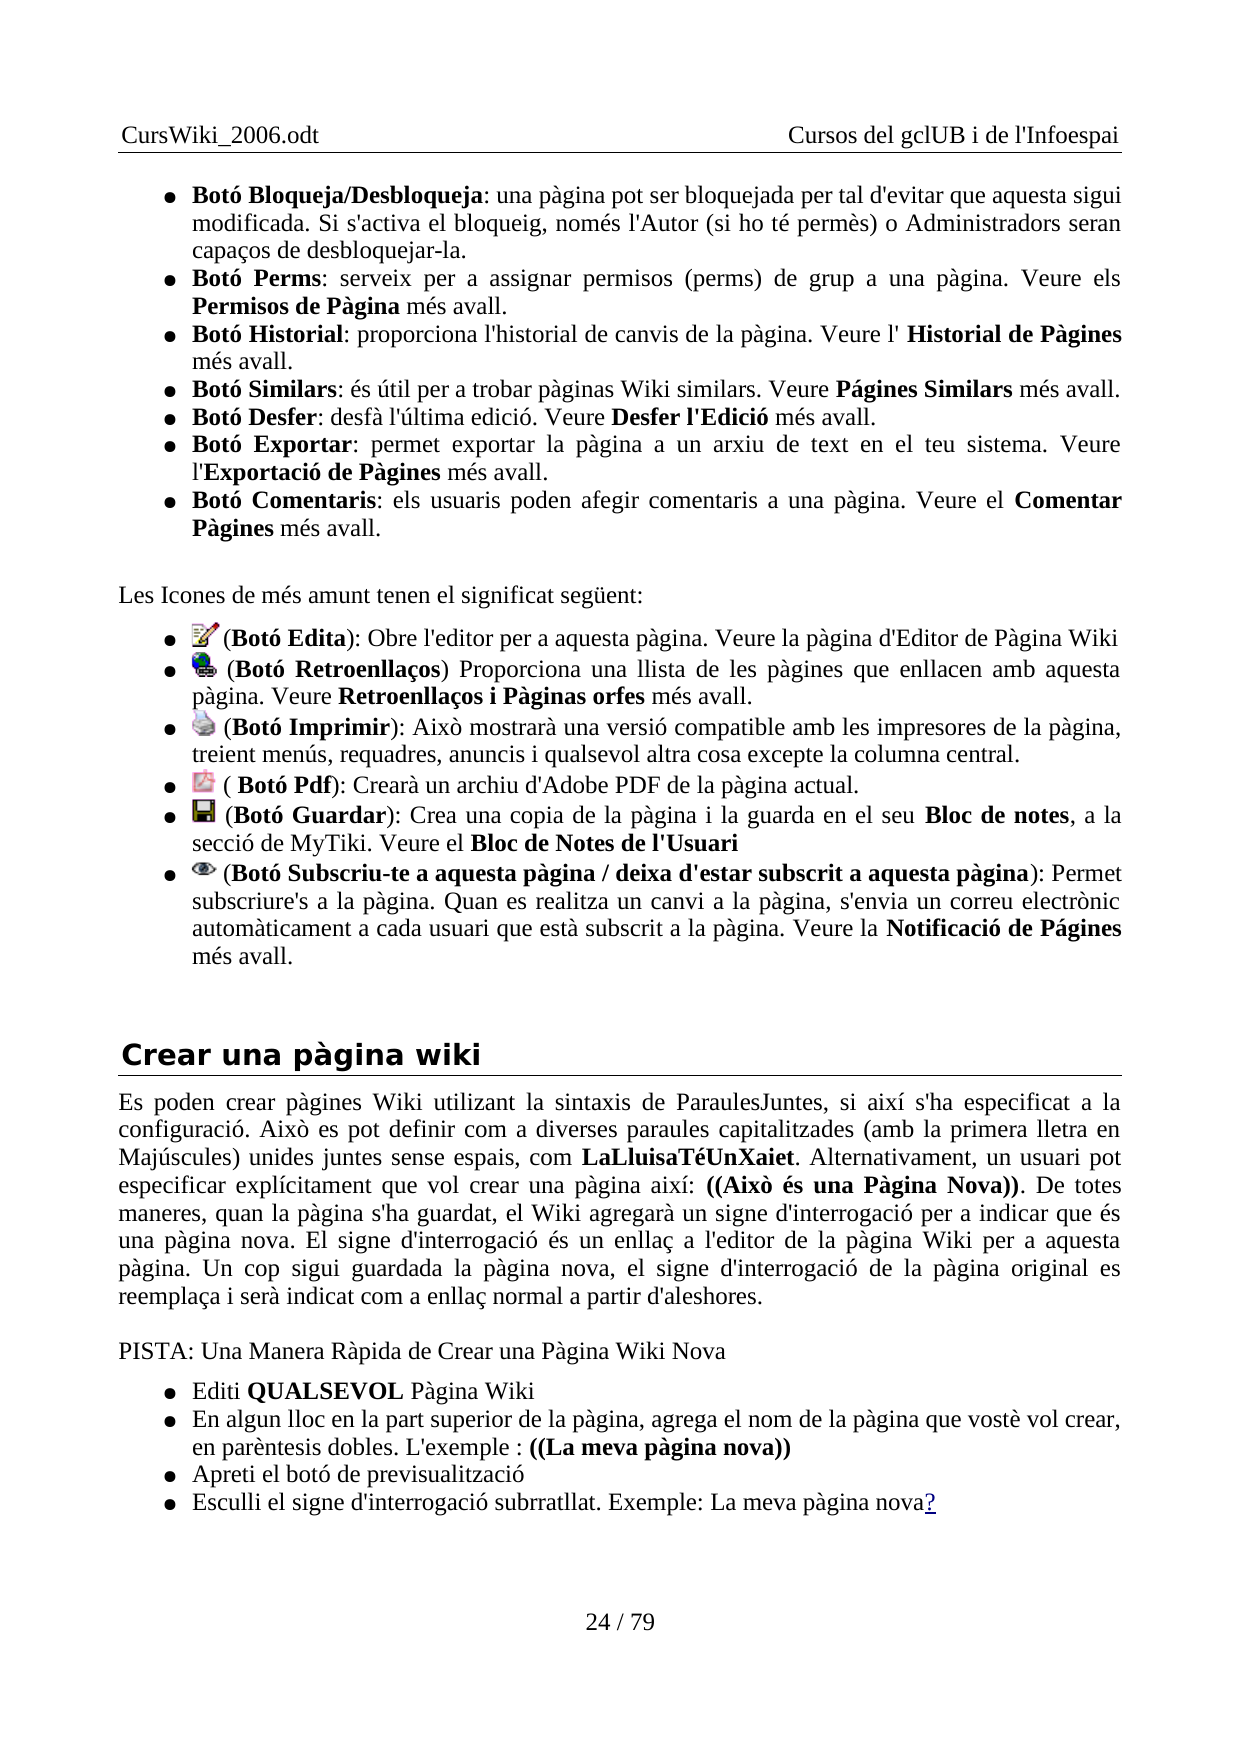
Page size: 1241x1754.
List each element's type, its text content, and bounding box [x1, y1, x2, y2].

list Apreti el botó de previsualització [162, 1461, 1122, 1488]
list ( Botó Pdf): Crearà un archiu d'Adobe PDF de la pàgina actual. [162, 768, 1122, 798]
list Botó Exportar: permet exportar la pàgina a un arxiu de text en el teu sistema. Veure l'Exportació de Pàgines més avall. [162, 431, 1122, 486]
list (Botó Retroenllaços) Proporciona una llista de les pàgines que enllacen amb aquesta pàgina. Veure Retroenllaços i Pàginas orfes més avall. [162, 652, 1122, 710]
list Botó Desfer: desfà l'última edició. Veure Desfer l'Edició més avall. [162, 403, 1122, 431]
list Botó Comentaris: els usuaris poden afegir comentaris a una pàgina. Veure el Comentar Pàgines més avall. [162, 486, 1122, 541]
list Botó Bloqueja/Desbloqueja: una pàgina pot ser bloquejada per tal d'evitar que aquesta sigui modificada. Si s'activa el bloqueig, només l'Autor (si ho té permès) o Administradors seran capaços de desbloquejar-la. [162, 181, 1122, 264]
picture [191, 710, 217, 736]
picture [191, 621, 223, 647]
text Es poden crear pàgines Wiki utilizant la sintaxis de ParaulesJuntes, si així s'ha especificat a la configuració. Això es pot definir com a diverses paraules capitalitzades (amb la primera lletra en Majúscules) unides juntes sense espais, com LaLluisaTéUnXaiet. Alternativament, un usuari pot especificar explícitament que vol crear una pàgina així: ((Això és una Pàgina Nova)). De totes maneres, quan la pàgina s'ha guardat, el Wiki agregarà un signe d'interrogació per a indicar que és una pàgina nova. El signe d'interrogació és un enllaç a l'editor de la pàgina Wiki per a aquesta pàgina. Un cop sigui guardada la pàgina nova, el signe d'interrogació de la pàgina original es reemplaça i serà indicat com a enllaç normal a partir d'aleshores. PISTA: Una Manera Ràpida de Crear una Pàgina Wiki Nova [118, 1088, 1122, 1365]
list Botó Perms: serveix per a assignar permisos (perms) de grup a una pàgina. Veure els Permisos de Pàgina més avall. [162, 264, 1122, 320]
list (Botó Subscriu-te a aquesta pàgina / deixa d'estar subscrit a aquesta pàgina): Permet subscriure's a la pàgina. Quan es realitza un canvi a la pàgina, s'envia un correu electrònic automàticament a cada usuari que està subscrit a la pàgina. Veure la Notificació de Págines més avall. [162, 857, 1122, 970]
list Botó Similars: és útil per a trobar pàginas Wiki similars. Veure Págines Similars més avall. [162, 375, 1122, 403]
list (Botó Guardar): Crea una copia de la pàgina i la guarda en el seu Bloc de notes, a la secció de MyTiki. Veure el Bloc de Notes de l'Usuari [162, 798, 1122, 857]
list En algun lloc en la part superior de la pàgina, agrega el nom de la pàgina que vostè vol crear, en parèntesis dobles. L'exemple : ((La meva pàgina nova)) [162, 1405, 1122, 1461]
picture [191, 652, 217, 677]
list Botó Historial: proporciona l'historial de canvis de la pàgina. Veure l' Historial de Pàgines més avall. [162, 320, 1122, 375]
list Editi QUALSEVOL Pàgina Wiki [162, 1377, 1122, 1405]
list Esculli el signe d'interrogació subrratllat. Exemple: La meva pàgina nova? [162, 1488, 1122, 1516]
text [118, 1528, 1122, 1556]
picture [191, 768, 217, 794]
picture [191, 856, 217, 882]
picture [191, 798, 217, 824]
text Les Icones de més amunt tenen el significat següent: [118, 554, 1122, 609]
subtitle Crear una pàgina wiki [118, 1035, 1122, 1075]
list (Botó Edita): Obre l'editor per a aquesta pàgina. Veure la pàgina d'Editor de Pàgina Wiki [162, 622, 1122, 652]
list (Botó Imprimir): Això mostrarà una versió compatible amb les impresores de la pàgina, treient menús, requadres, anuncis i qualsevol altra cosa excepte la columna central. [162, 710, 1122, 768]
